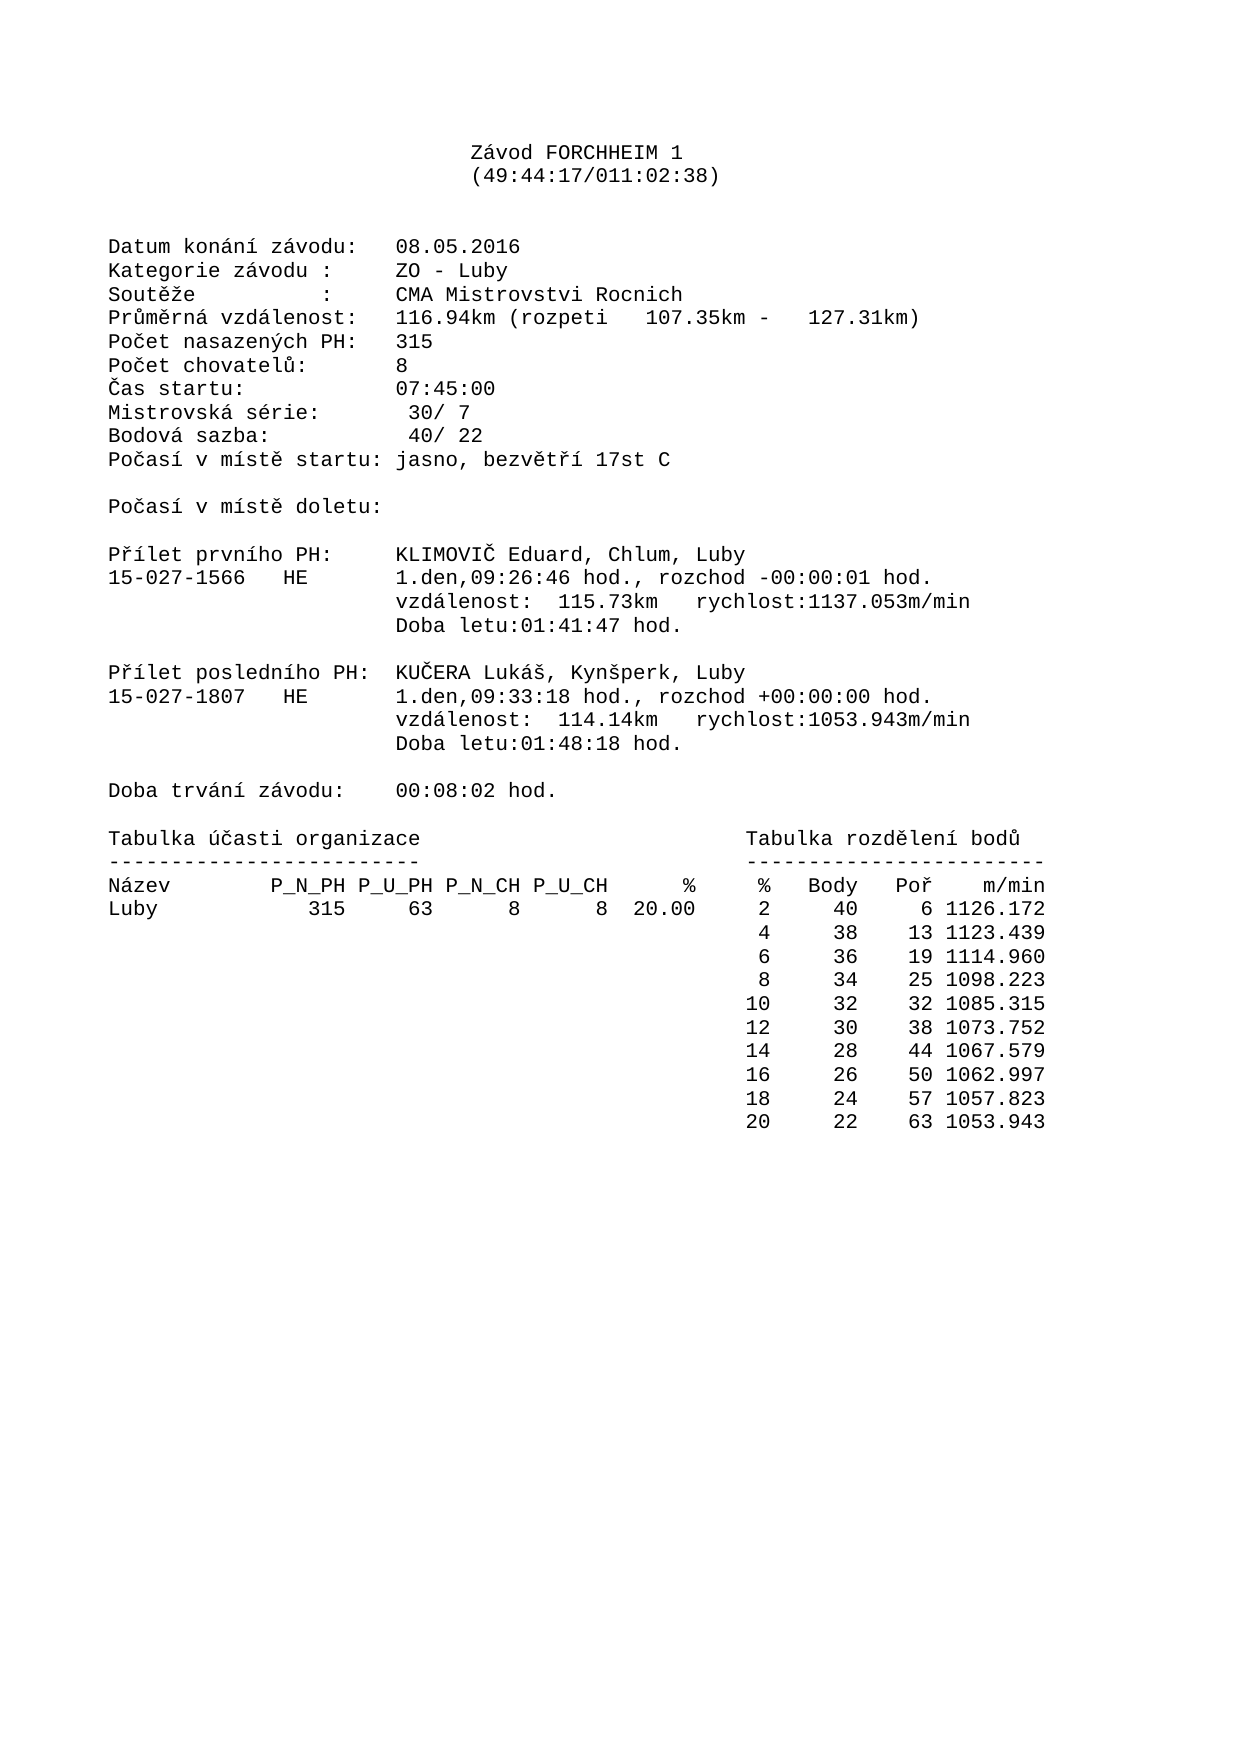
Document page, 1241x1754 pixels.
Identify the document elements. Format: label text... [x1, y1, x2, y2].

text Soutěže : CMA Mistrovstvi Rocnich [95, 284, 1153, 307]
text 10 32 32 1085.315 [95, 993, 1153, 1017]
text (49:44:17/011:02:38) [95, 165, 1153, 189]
text vzdálenost: 115.73km rychlost:1137.053m/min [95, 591, 1153, 615]
text 12 30 38 1073.752 [95, 1017, 1153, 1040]
text 20 22 63 1053.943 [95, 1111, 1153, 1135]
text Bodová sazba: 40/ 22 [95, 426, 1153, 449]
text Doba letu:01:41:47 hod. [95, 615, 1153, 638]
text Počasí v místě startu: jasno, bezvětří 17st C [95, 449, 1153, 473]
text 15-027-1566 HE 1.den,09:26:46 hod., rozchod -00:00:01 hod. [95, 567, 1153, 591]
text Datum konání závodu: 08.05.2016 [95, 236, 1153, 260]
text Počet nasazených PH: 315 [95, 331, 1153, 354]
text 4 38 13 1123.439 [95, 922, 1153, 946]
text 18 24 57 1057.823 [95, 1088, 1153, 1111]
text Závod FORCHHEIM 1 [95, 142, 1153, 165]
text Mistrovská série: 30/ 7 [95, 402, 1153, 426]
text Čas startu: 07:45:00 [95, 378, 1153, 402]
text Doba trvání závodu: 00:08:02 hod. [95, 780, 1153, 804]
text Přílet prvního PH: KLIMOVIČ Eduard, Chlum, Luby [95, 544, 1153, 567]
text 16 26 50 1062.997 [95, 1064, 1153, 1088]
text Luby 315 63 8 8 20.00 2 40 6 1126.172 [95, 898, 1153, 922]
text 8 34 25 1098.223 [95, 969, 1153, 993]
text Přílet posledního PH: KUČERA Lukáš, Kynšperk, Luby [95, 662, 1153, 686]
text vzdálenost: 114.14km rychlost:1053.943m/min [95, 709, 1153, 733]
text Počet chovatelů: 8 [95, 354, 1153, 378]
text Počasí v místě doletu: [95, 496, 1153, 520]
text 15-027-1807 HE 1.den,09:33:18 hod., rozchod +00:00:00 hod. [95, 686, 1153, 709]
text Tabulka účasti organizace Tabulka rozdělení bodů [95, 827, 1153, 851]
text ------------------------- ------------------------ [95, 851, 1153, 875]
text 6 36 19 1114.960 [95, 946, 1153, 969]
text Název P_N_PH P_U_PH P_N_CH P_U_CH % % Body Poř m/min [95, 875, 1153, 898]
text 14 28 44 1067.579 [95, 1040, 1153, 1064]
text Kategorie závodu : ZO - Luby [95, 260, 1153, 284]
text Doba letu:01:48:18 hod. [95, 733, 1153, 757]
text Průměrná vzdálenost: 116.94km (rozpeti 107.35km - 127.31km) [95, 307, 1153, 331]
